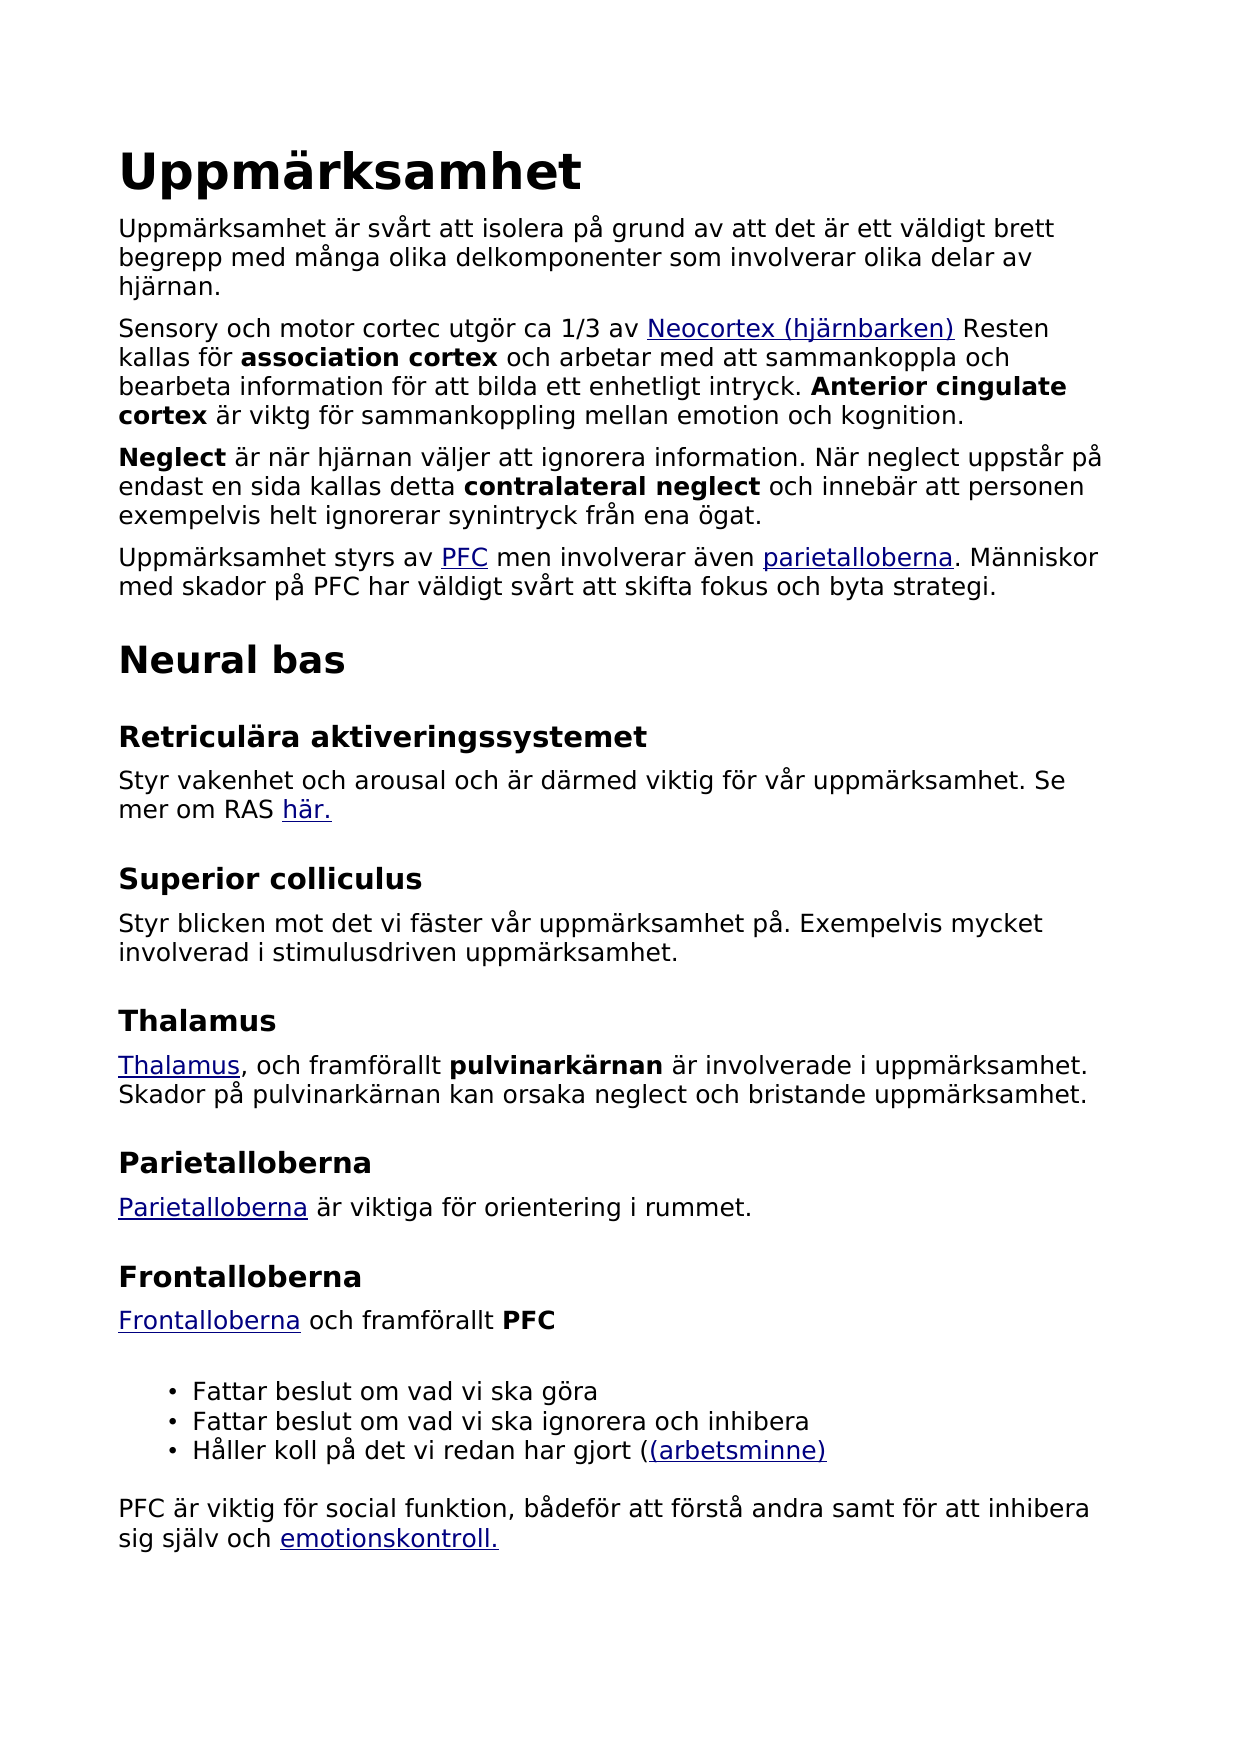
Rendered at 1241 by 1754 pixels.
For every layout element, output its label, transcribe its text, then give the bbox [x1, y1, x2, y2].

list Håller koll på det vi redan har gjort ((arbetsminne) [177, 1436, 1122, 1465]
text PFC är viktig för social funktion, bådeför att förstå andra samt för att inhibera sig själv och emotionskontroll. [118, 1494, 1122, 1553]
subtitle Uppmärksamhet [118, 143, 1122, 201]
subtitle Thalamus [118, 1004, 1122, 1038]
subtitle Parietalloberna [118, 1147, 1122, 1181]
text Parietalloberna är viktiga för orientering i rummet. [118, 1193, 1122, 1222]
text Sensory och motor cortec utgör ca 1/3 av Neocortex (hjärnbarken) Resten kallas för association cortex och arbetar med att sammankoppla och bearbeta information för att bilda ett enhetligt intryck. Anterior cingulate cortex är viktg för sammankoppling mellan emotion och kognition. [118, 314, 1122, 431]
subtitle Retriculära aktiveringssystemet [118, 720, 1122, 754]
subtitle Superior colliculus [118, 862, 1122, 896]
subtitle Frontalloberna [118, 1260, 1122, 1294]
text Uppmärksamhet är svårt att isolera på grund av att det är ett väldigt brett begrepp med många olika delkomponenter som involverar olika delar av hjärnan. [118, 214, 1122, 301]
text Frontalloberna och framförallt PFC [118, 1306, 1122, 1336]
text Neglect är när hjärnan väljer att ignorera information. När neglect uppstår på endast en sida kallas detta contralateral neglect och innebär att personen exempelvis helt ignorerar synintryck från ena ögat. [118, 443, 1122, 531]
text Styr vakenhet och arousal och är därmed viktig för vår uppmärksamhet. Se mer om RAS här. [118, 766, 1122, 825]
text Thalamus, och framförallt pulvinarkärnan är involverade i uppmärksamhet. Skador på pulvinarkärnan kan orsaka neglect och bristande uppmärksamhet. [118, 1051, 1122, 1109]
list Fattar beslut om vad vi ska ignorera och inhibera [177, 1407, 1122, 1436]
text Uppmärksamhet styrs av PFC men involverar även parietalloberna. Människor med skador på PFC har väldigt svårt att skifta fokus och byta strategi. [118, 543, 1122, 601]
text Styr blicken mot det vi fäster vår uppmärksamhet på. Exempelvis mycket involverad i stimulusdriven uppmärksamhet. [118, 909, 1122, 967]
subtitle Neural bas [118, 639, 1122, 682]
list Fattar beslut om vad vi ska göra [177, 1378, 1122, 1407]
